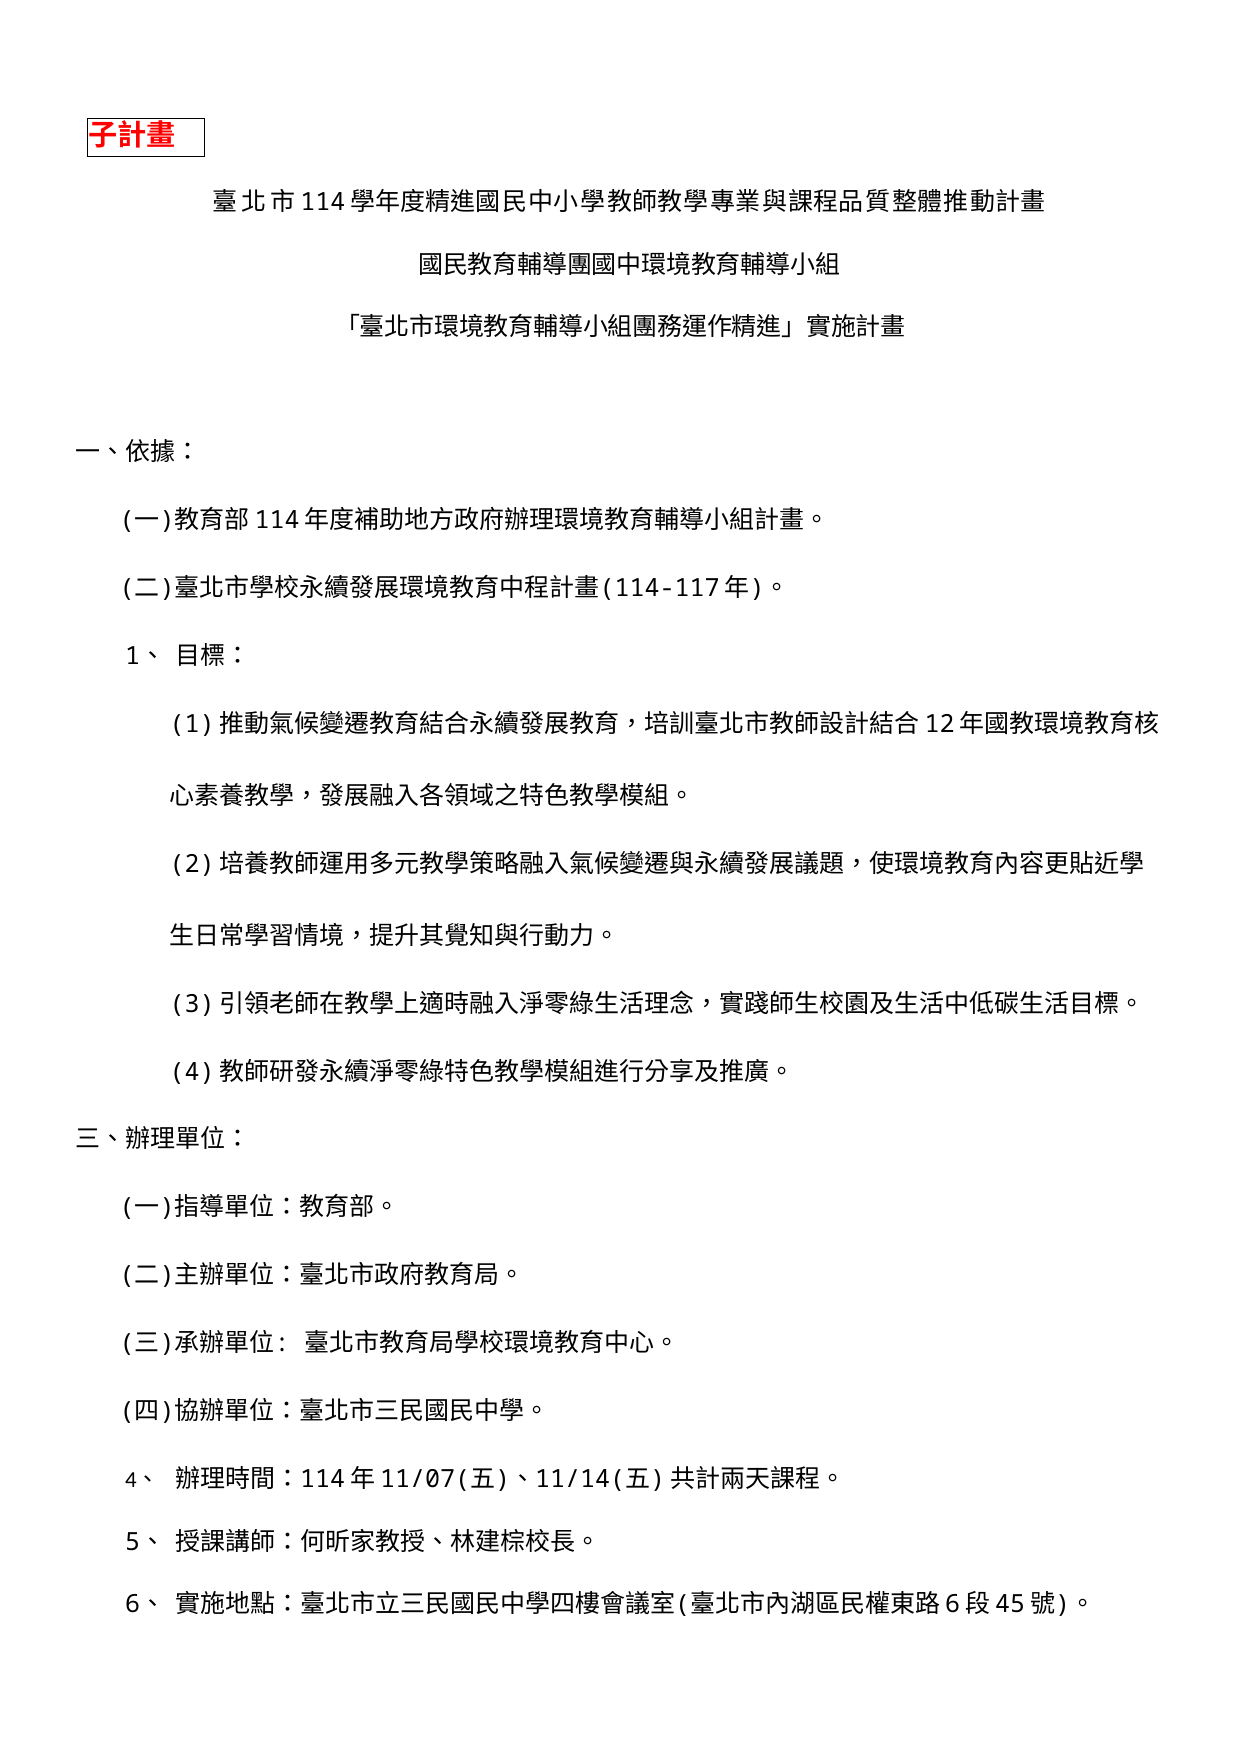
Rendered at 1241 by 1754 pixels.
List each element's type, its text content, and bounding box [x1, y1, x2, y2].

subtitle 臺北市114學年度精進國民中小學教師教學專業與課程品質整體推動計畫 [75, 158, 1183, 221]
list 教師研發永續淨零綠特色教學模組進行分享及推廣。 [169, 1027, 1165, 1090]
list 引領老師在教學上適時融入淨零綠生活理念，實踐師生校園及生活中低碳生活目標。 [169, 959, 1165, 1022]
list 推動氣候變遷教育結合永續發展教育，培訓臺北市教師設計結合12年國教環境教育核心素養教學，發展融入各領域之特色教學模組。 [169, 680, 1165, 814]
text (一)指導單位：教育部。 [119, 1163, 1165, 1226]
list 實施地點：臺北市立三民國民中學四樓會議室(臺北市內湖區民權東路6段45號)。 [125, 1560, 1165, 1622]
list 辦理時間：114年11/07(五)、11/14(五) 共計兩天課程。 [125, 1435, 1165, 1497]
text 三、辦理單位： [75, 1095, 1165, 1158]
text (二)主辦單位：臺北市政府教育局。 [119, 1231, 1165, 1294]
text 一、依據： [75, 408, 1165, 471]
text (二)臺北市學校永續發展環境教育中程計畫(114-117年)。 [119, 544, 1165, 607]
text 子計畫三 [88, 119, 204, 156]
text 「臺北市環境教育輔導小組團務運作精進」實施計畫 [75, 283, 1165, 346]
list 培養教師運用多元教學策略融入氣候變遷與永續發展議題，使環境教育內容更貼近學生日常學習情境，提升其覺知與行動力。 [169, 820, 1165, 954]
list 授課講師：何昕家教授、林建棕校長。 [125, 1497, 1165, 1560]
list 目標： [125, 612, 1165, 674]
subtitle 國民教育輔導團國中環境教育輔導小組 [75, 221, 1183, 283]
text (四)協辦單位：臺北市三民國民中學。 [119, 1367, 1165, 1429]
text (一)教育部114年度補助地方政府辦理環境教育輔導小組計畫。 [119, 476, 1165, 539]
text (三)承辦單位: 臺北市教育局學校環境教育中心。 [119, 1299, 1165, 1362]
